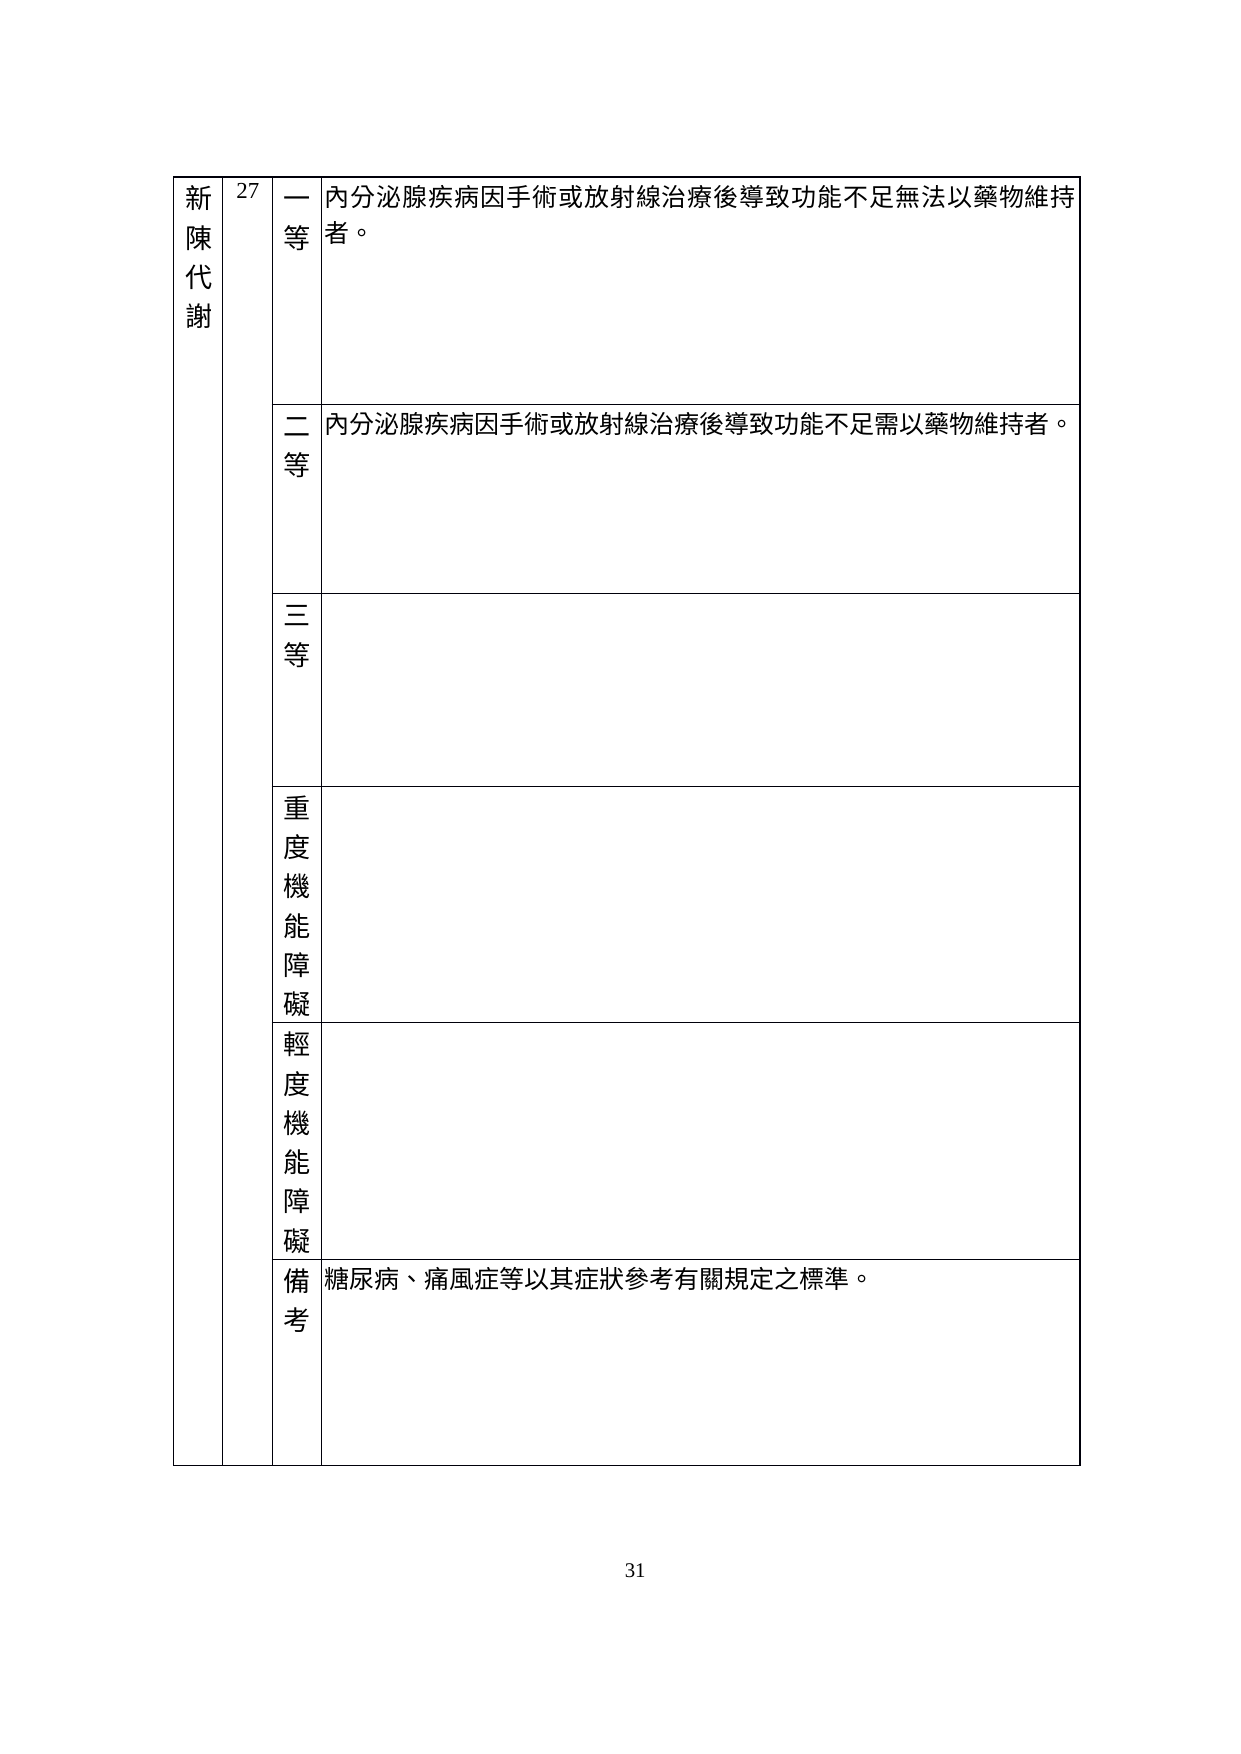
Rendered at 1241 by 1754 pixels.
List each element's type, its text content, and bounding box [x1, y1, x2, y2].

table_cell [322, 1023, 1079, 1259]
table_cell 二 等 [273, 405, 321, 593]
table_header 一 等 [273, 178, 321, 403]
table_header 新 陳 代 謝 [174, 178, 222, 1465]
table_cell [322, 787, 1079, 1022]
table_cell 備 考 [273, 1260, 321, 1465]
table_cell 輕 度 機 能 障 礙 [273, 1023, 321, 1259]
table_cell 重 度 機 能 障 礙 [273, 787, 321, 1022]
table_cell [322, 594, 1079, 786]
table_header 27 [223, 178, 272, 1465]
table_cell 糖尿病、痛風症等以其症狀參考有關規定之標準。 [322, 1260, 1079, 1465]
table_header 內分泌腺疾病因手術或放射線治療後導致功能不足無法以藥物維持者。 [322, 178, 1079, 403]
table_cell 三 等 [273, 594, 321, 786]
table_cell 內分泌腺疾病因手術或放射線治療後導致功能不足需以藥物維持者。 [322, 405, 1079, 593]
